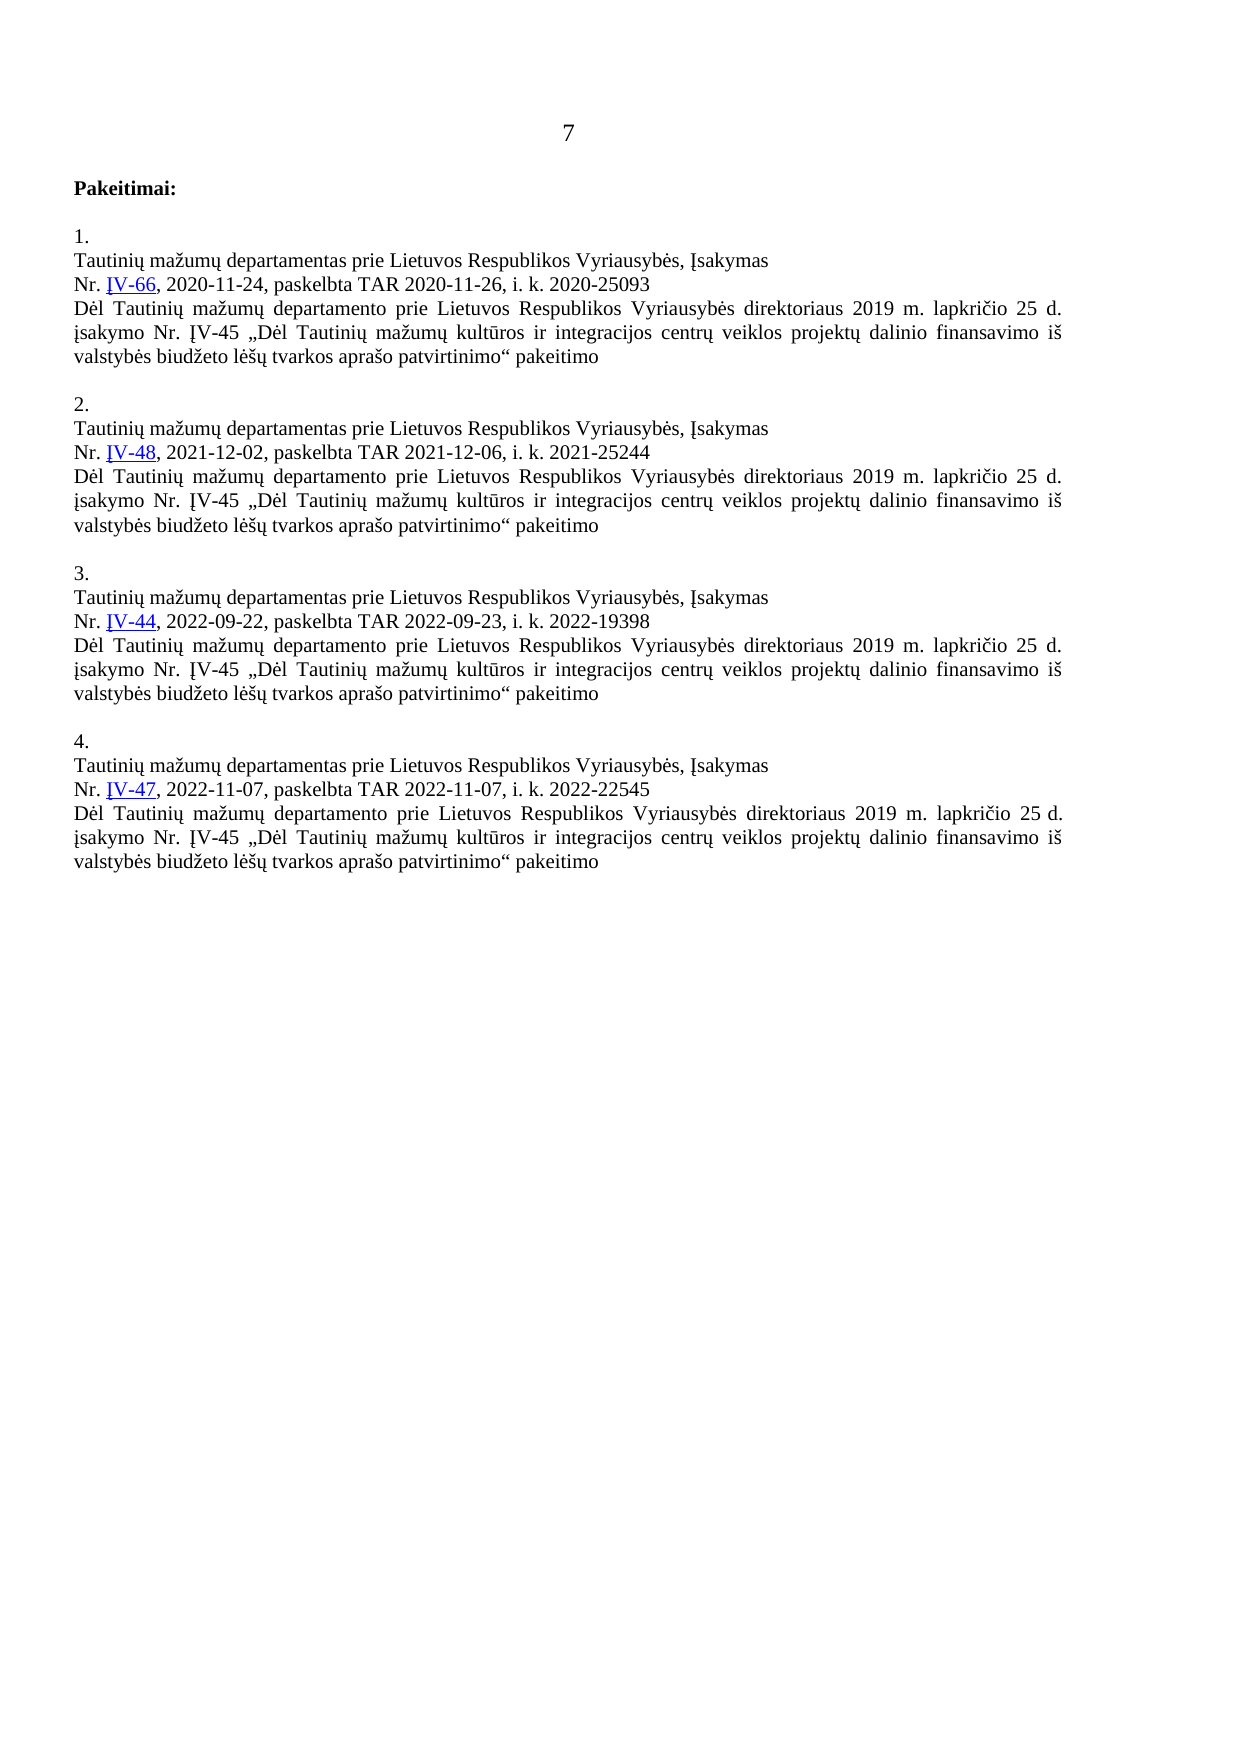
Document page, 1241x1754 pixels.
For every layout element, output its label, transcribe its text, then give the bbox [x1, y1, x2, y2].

text 2. [74, 392, 1063, 416]
text 1. [74, 224, 1063, 248]
text Tautinių mažumų departamentas prie Lietuvos Respublikos Vyriausybės, Įsakymas [74, 416, 1063, 440]
text Dėl Tautinių mažumų departamento prie Lietuvos Respublikos Vyriausybės direktoriaus 2019 m. lapkričio 25 d. įsakymo Nr. ĮV-45 „Dėl Tautinių mažumų kultūros ir integracijos centrų veiklos projektų dalinio finansavimo iš valstybės biudžeto lėšų tvarkos aprašo patvirtinimo“ pakeitimo [74, 464, 1063, 537]
text 3. [74, 561, 1063, 585]
text Dėl Tautinių mažumų departamento prie Lietuvos Respublikos Vyriausybės direktoriaus 2019 m. lapkričio 25 d. įsakymo Nr. ĮV-45 „Dėl Tautinių mažumų kultūros ir integracijos centrų veiklos projektų dalinio finansavimo iš valstybės biudžeto lėšų tvarkos aprašo patvirtinimo“ pakeitimo [74, 296, 1063, 368]
text Dėl Tautinių mažumų departamento prie Lietuvos Respublikos Vyriausybės direktoriaus 2019 m. lapkričio 25 d. įsakymo Nr. ĮV-45 „Dėl Tautinių mažumų kultūros ir integracijos centrų veiklos projektų dalinio finansavimo iš valstybės biudžeto lėšų tvarkos aprašo patvirtinimo“ pakeitimo [74, 633, 1063, 705]
text 4. [74, 729, 1063, 753]
text Tautinių mažumų departamentas prie Lietuvos Respublikos Vyriausybės, Įsakymas [74, 248, 1063, 272]
text Nr. ĮV-47, 2022-11-07, paskelbta TAR 2022-11-07, i. k. 2022-22545 [74, 777, 1063, 801]
text Nr. ĮV-66, 2020-11-24, paskelbta TAR 2020-11-26, i. k. 2020-25093 [74, 272, 1063, 296]
text Dėl Tautinių mažumų departamento prie Lietuvos Respublikos Vyriausybės direktoriaus 2019 m. lapkričio 25 d. įsakymo Nr. ĮV-45 „Dėl Tautinių mažumų kultūros ir integracijos centrų veiklos projektų dalinio finansavimo iš valstybės biudžeto lėšų tvarkos aprašo patvirtinimo“ pakeitimo [74, 801, 1063, 873]
text Tautinių mažumų departamentas prie Lietuvos Respublikos Vyriausybės, Įsakymas [74, 585, 1063, 609]
text Nr. ĮV-48, 2021-12-02, paskelbta TAR 2021-12-06, i. k. 2021-25244 [74, 440, 1063, 464]
text Nr. ĮV-44, 2022-09-22, paskelbta TAR 2022-09-23, i. k. 2022-19398 [74, 609, 1063, 633]
text Tautinių mažumų departamentas prie Lietuvos Respublikos Vyriausybės, Įsakymas [74, 753, 1063, 777]
text Pakeitimai: [74, 176, 1063, 200]
